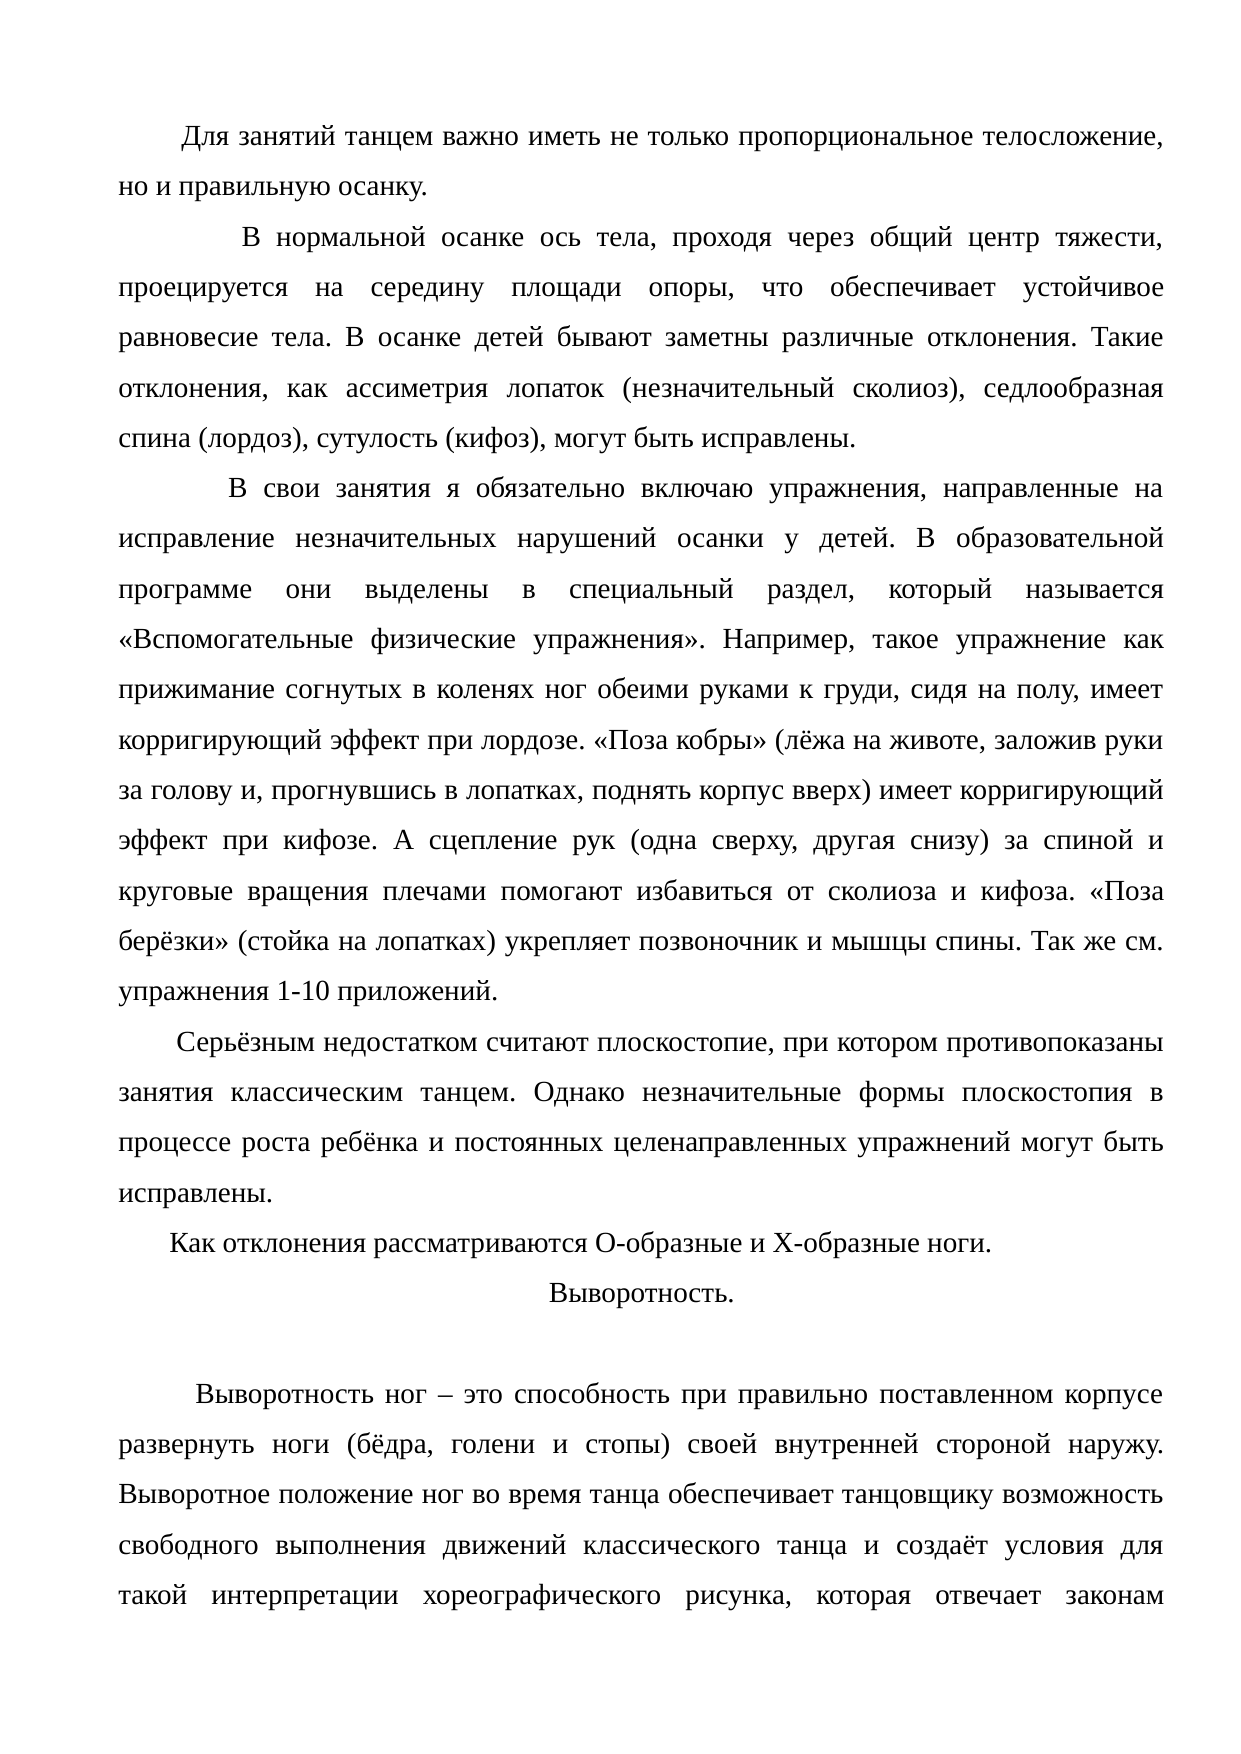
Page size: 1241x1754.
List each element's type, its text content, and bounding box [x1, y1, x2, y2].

text Для занятий танцем важно иметь не только пропорциональное телосложение, но и правильную осанку. [118, 118, 1165, 202]
text Выворотность ног – это способность при правильно поставленном корпусе развернуть ноги (бёдра, голени и стопы) своей внутренней стороной наружу. Выворотное положение ног во время танца обеспечивает танцовщику возможность свободного выполнения движений классического танца и создаёт условия для такой интерпретации хореографического рисунка, которая отвечает законам [118, 1376, 1165, 1611]
text Серьёзным недостатком считают плоскостопие, при котором противопоказаны занятия классическим танцем. Однако незначительные формы плоскостопия в процессе роста ребёнка и постоянных целенаправленных упражнений могут быть исправлены. [118, 1024, 1165, 1208]
text Выворотность. [118, 1275, 1165, 1309]
text В свои занятия я обязательно включаю упражнения, направленные на исправление незначительных нарушений осанки у детей. В образовательной программе они выделены в специальный раздел, который называется «Вспомогательные физические упражнения». Например, такое упражнение как прижимание согнутых в коленях ног обеими руками к груди, сидя на полу, имеет корригирующий эффект при лордозе. «Поза кобры» (лёжа на животе, заложив руки за голову и, прогнувшись в лопатках, поднять корпус вверх) имеет корригирующий эффект при кифозе. А сцепление рук (одна сверху, другая снизу) за спиной и круговые вращения плечами помогают избавиться от сколиоза и кифоза. «Поза берёзки» (стойка на лопатках) укрепляет позвоночник и мышцы спины. Так же см. упражнения 1-10 приложений. [118, 470, 1165, 1007]
text В нормальной осанке ось тела, проходя через общий центр тяжести, проецируется на середину площади опоры, что обеспечивает устойчивое равновесие тела. В осанке детей бывают заметны различные отклонения. Такие отклонения, как ассиметрия лопаток (незначительный сколиоз), седлообразная спина (лордоз), сутулость (кифоз), могут быть исправлены. [118, 219, 1165, 453]
text Как отклонения рассматриваются О-образные и Х-образные ноги. [118, 1225, 1165, 1258]
